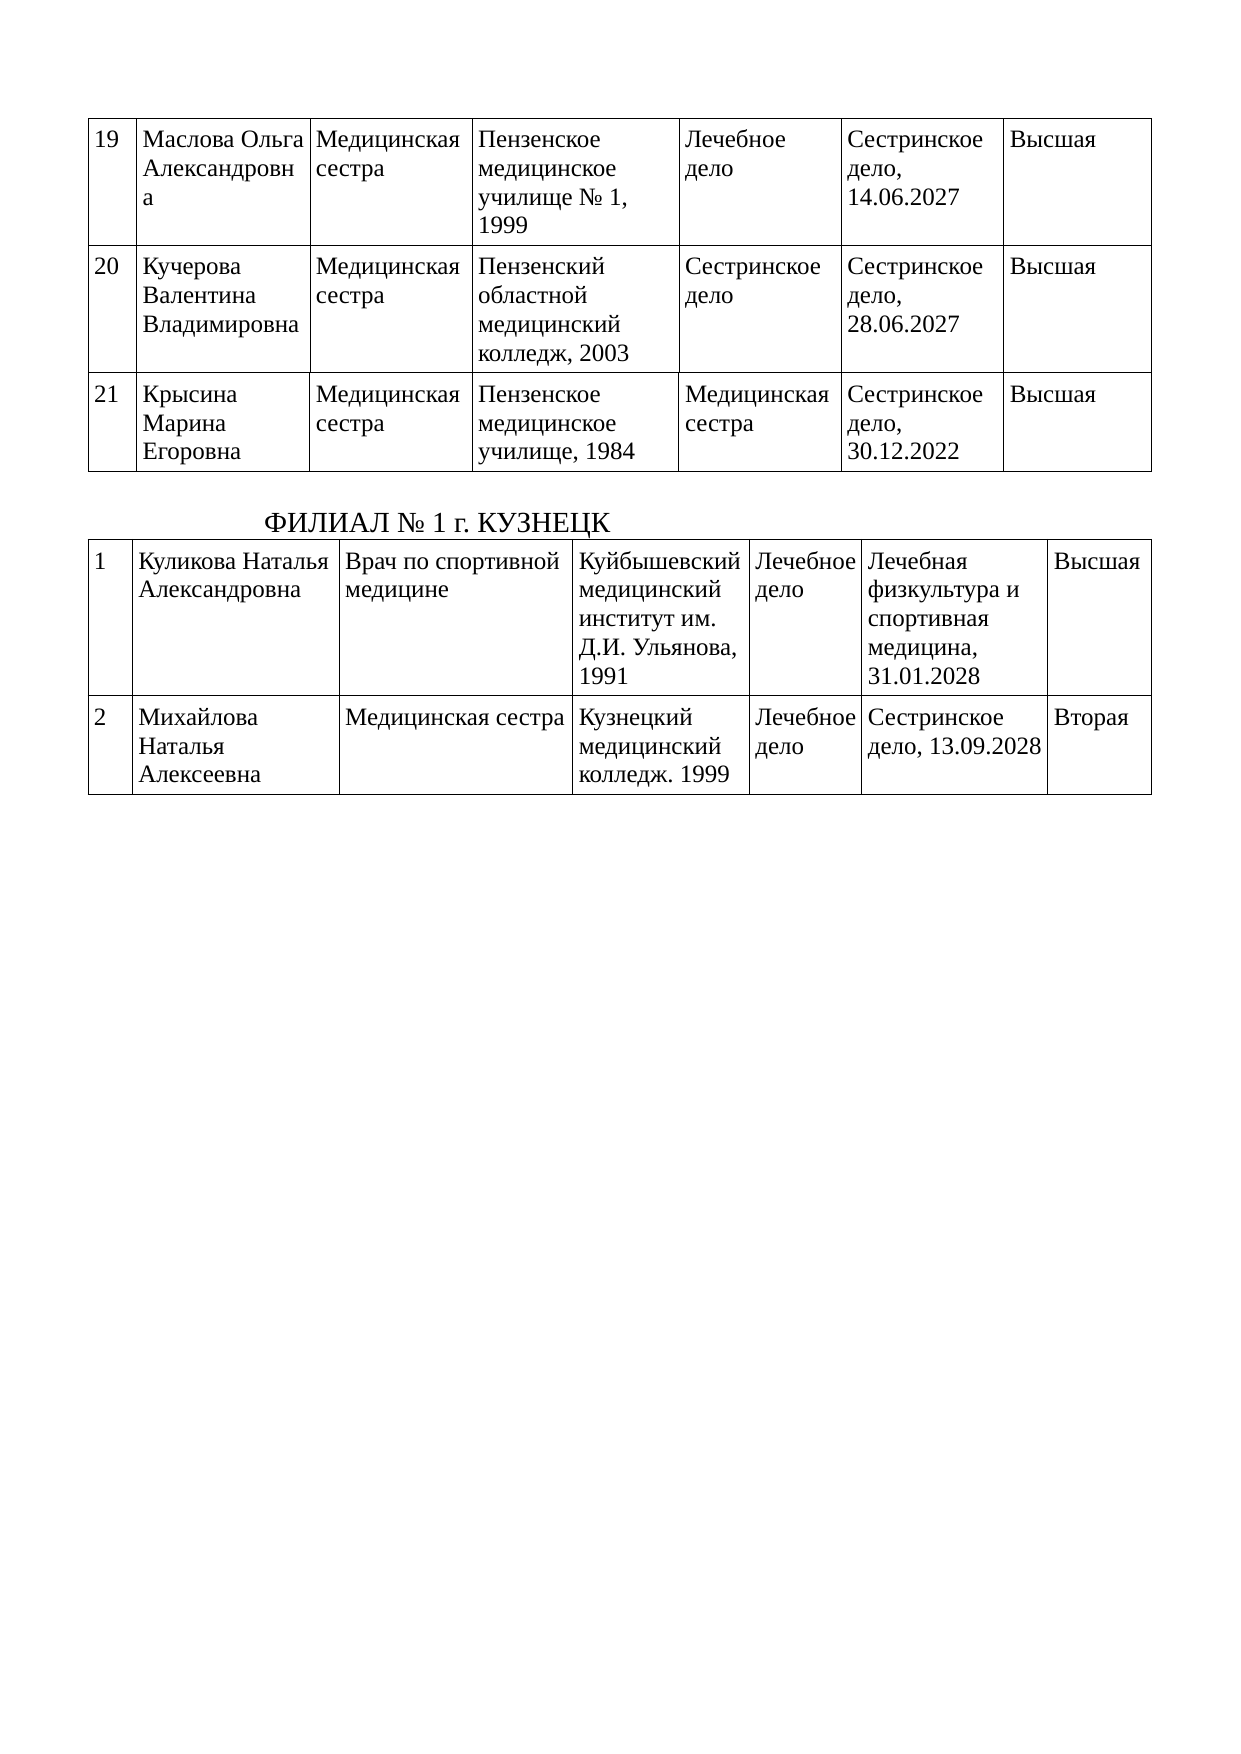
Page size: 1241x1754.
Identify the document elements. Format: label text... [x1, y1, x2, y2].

table_cell Пензенский областной медицинский колледж, 2003 [473, 246, 679, 372]
table_cell Медицинская сестра [311, 119, 472, 245]
table_header Куйбышевский медицинский институт им. Д.И. Ульянова, 1991 [573, 540, 749, 695]
table_cell Крысина Марина Егоровна [137, 373, 309, 471]
table_cell Маслова Ольга Александровна [137, 119, 310, 245]
text ФИЛИАЛ № 1 г. КУЗНЕЦК [118, 505, 1122, 539]
table_header Врач по спортивной медицине [340, 540, 572, 695]
table_cell Лечебное дело [680, 119, 841, 245]
table_cell 20 [89, 246, 136, 372]
table_cell Лечебное дело [750, 696, 861, 794]
table_cell Медицинская сестра [679, 373, 841, 471]
table_cell Кучерова Валентина Владимировна [137, 246, 310, 372]
table_cell Кузнецкий медицинский колледж. 1999 [573, 696, 749, 794]
table_cell Пензенское медицинское училище № 1, 1999 [473, 119, 679, 245]
table_cell Медицинская сестра [311, 246, 472, 372]
table_cell 21 [89, 373, 136, 471]
table_header Лечебная физкультура и спортивная медицина, 31.01.2028 [862, 540, 1047, 695]
table_cell Сестринское дело, 14.06.2027 [842, 119, 1003, 245]
table_header 1 [89, 540, 132, 695]
table_cell Высшая [1004, 119, 1151, 245]
table_cell Сестринское дело, 30.12.2022 [842, 373, 1003, 471]
table_cell Высшая [1004, 373, 1151, 471]
table_cell Медицинская сестра [310, 373, 472, 471]
table_header Лечебное дело [750, 540, 861, 695]
table_cell Сестринское дело, 13.09.2028 [862, 696, 1047, 794]
table_cell 2 [89, 696, 132, 794]
table_header Куликова Наталья Александровна [133, 540, 339, 695]
table_cell 19 [89, 119, 136, 245]
table_cell Вторая [1048, 696, 1151, 794]
table_cell Высшая [1004, 246, 1151, 372]
table_cell Михайлова Наталья Алексеевна [133, 696, 339, 794]
table_cell Сестринское дело [680, 246, 841, 372]
table_cell Медицинская сестра [340, 696, 572, 794]
table_cell Сестринское дело, 28.06.2027 [842, 246, 1003, 372]
table_header Высшая [1048, 540, 1151, 695]
table_cell Пензенское медицинское училище, 1984 [473, 373, 678, 471]
